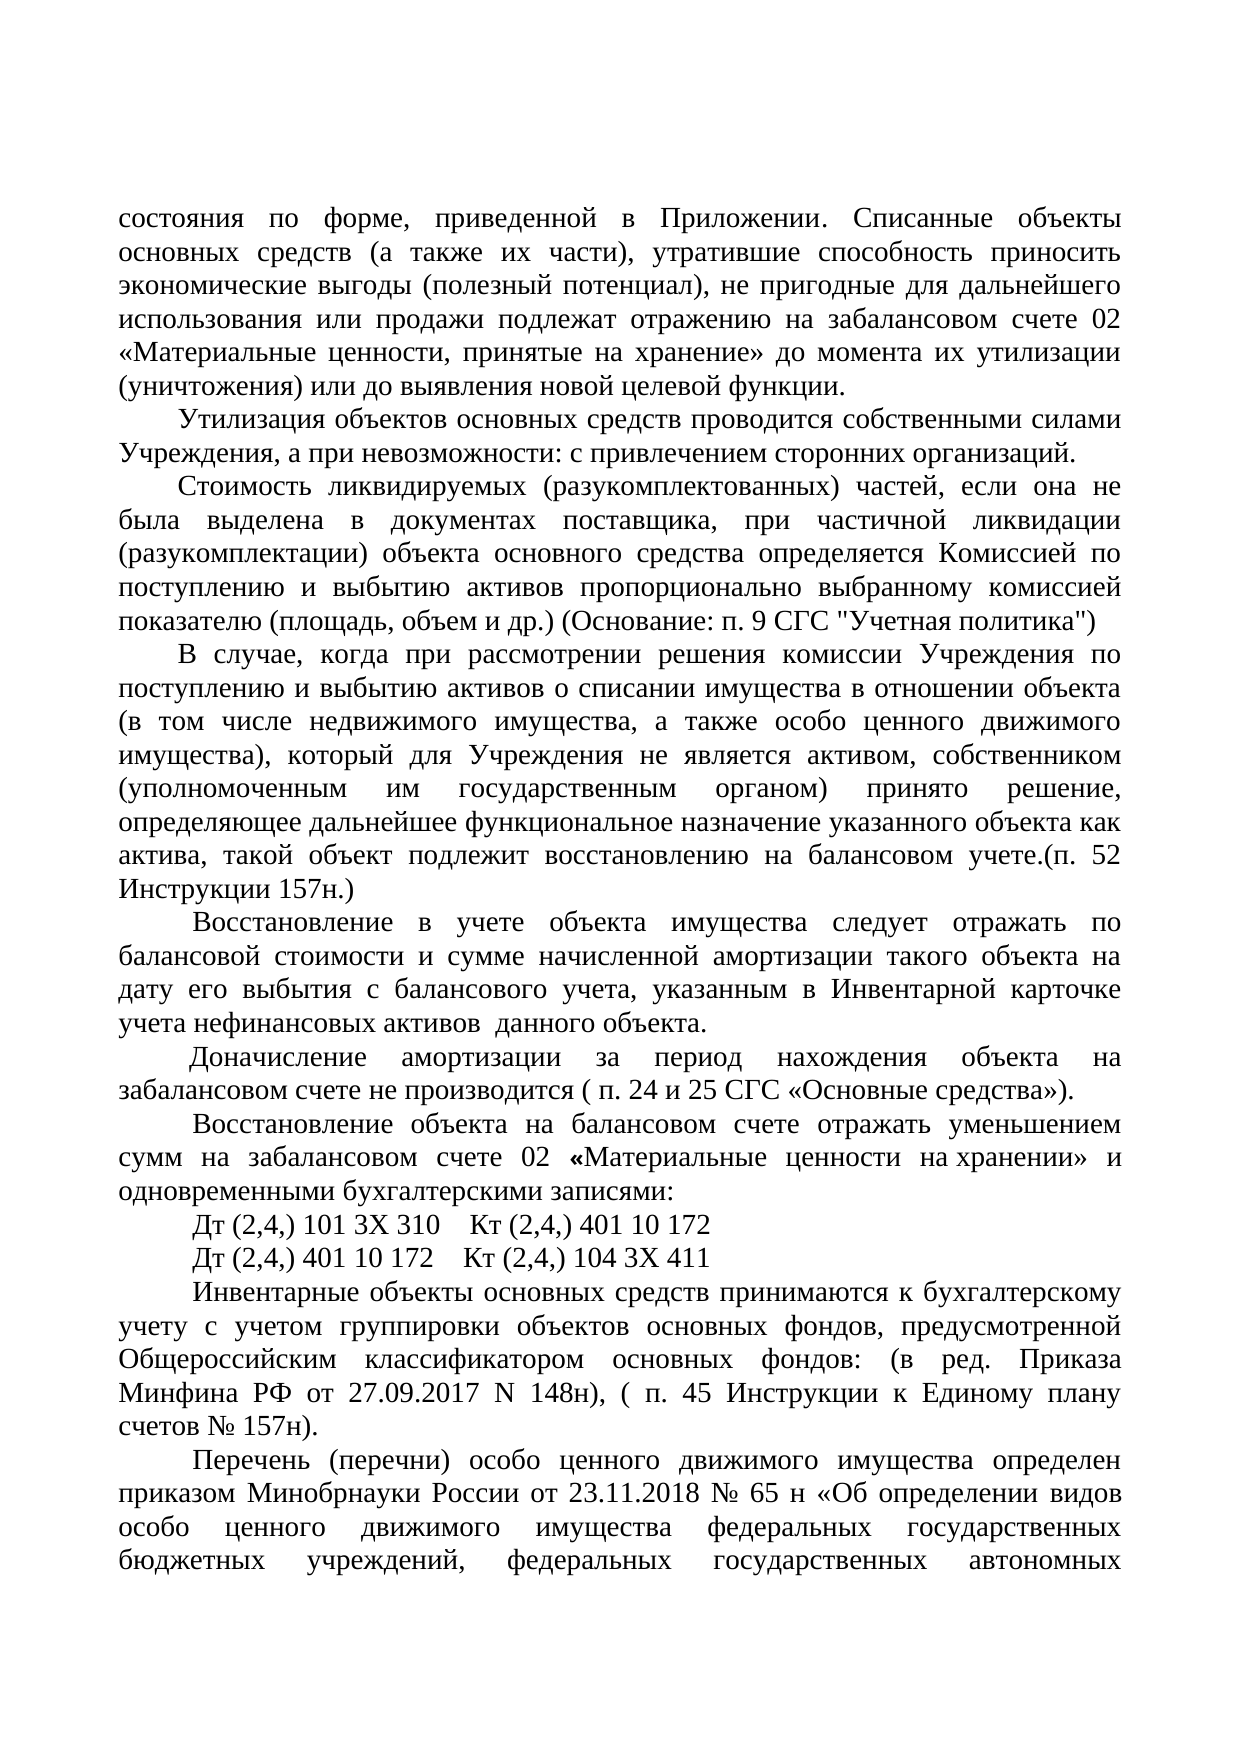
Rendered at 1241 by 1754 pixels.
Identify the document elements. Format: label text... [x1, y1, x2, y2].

text Перечень (перечни) особо ценного движимого имущества определен приказом Минобрнауки России от 23.11.2018 № 65 н «Об определении видов особо ценного движимого имущества федеральных государственных бюджетных учреждений, федеральных государственных автономных [118, 1442, 1122, 1576]
text состояния по форме, приведенной в Приложении. Списанные объекты основных средств (а также их части), утратившие способность приносить экономические выгоды (полезный потенциал), не пригодные для дальнейшего использования или продажи подлежат отражению на забалансовом счете 02 «Материальные ценности, принятые на хранение» до момента их утилизации (уничтожения) или до выявления новой целевой функции. [118, 200, 1122, 401]
text Восстановление в учете объекта имущества следует отражать по балансовой стоимости и сумме начисленной амортизации такого объекта на дату его выбытия с балансового учета, указанным в Инвентарной карточке учета нефинансовых активов данного объекта. [118, 904, 1122, 1039]
text Дт (2,4,) 101 3Х 310 Кт (2,4,) 401 10 172 [118, 1207, 1122, 1241]
text Восстановление объекта на балансовом счете отражать уменьшением сумм на забалансовом счете 02 «Материальные ценности на хранении» и одновременными бухгалтерскими записями: [118, 1106, 1122, 1207]
text Дт (2,4,) 401 10 172 Кт (2,4,) 104 3Х 411 [118, 1241, 1122, 1274]
text Инвентарные объекты основных средств принимаются к бухгалтерскому учету с учетом группировки объектов основных фондов, предусмотренной Общероссийским классификатором основных фондов: (в ред. Приказа Минфина РФ от 27.09.2017 N 148н), ( п. 45 Инструкции к Единому плану счетов № 157н). [118, 1274, 1122, 1442]
text Стоимость ликвидируемых (разукомплектованных) частей, если она не была выделена в документах поставщика, при частичной ликвидации (разукомплектации) объекта основного средства определяется Комиссией по поступлению и выбытию активов пропорционально выбранному комиссией показателю (площадь, объем и др.) (Основание: п. 9 СГС "Учетная политика") [118, 468, 1122, 636]
text В случае, когда при рассмотрении решения комиссии Учреждения по поступлению и выбытию активов о списании имущества в отношении объекта (в том числе недвижимого имущества, а также особо ценного движимого имущества), который для Учреждения не является активом, собственником (уполномоченным им государственным органом) принято решение, определяющее дальнейшее функциональное назначение указанного объекта как актива, такой объект подлежит восстановлению на балансовом учете.(п. 52 Инструкции 157н.) [118, 636, 1122, 904]
text Утилизация объектов основных средств проводится собственными силами Учреждения, а при невозможности: с привлечением сторонних организаций. [118, 401, 1122, 468]
text Доначисление амортизации за период нахождения объекта на забалансовом счете не производится ( п. 24 и 25 СГС «Основные средства»). [118, 1039, 1122, 1106]
